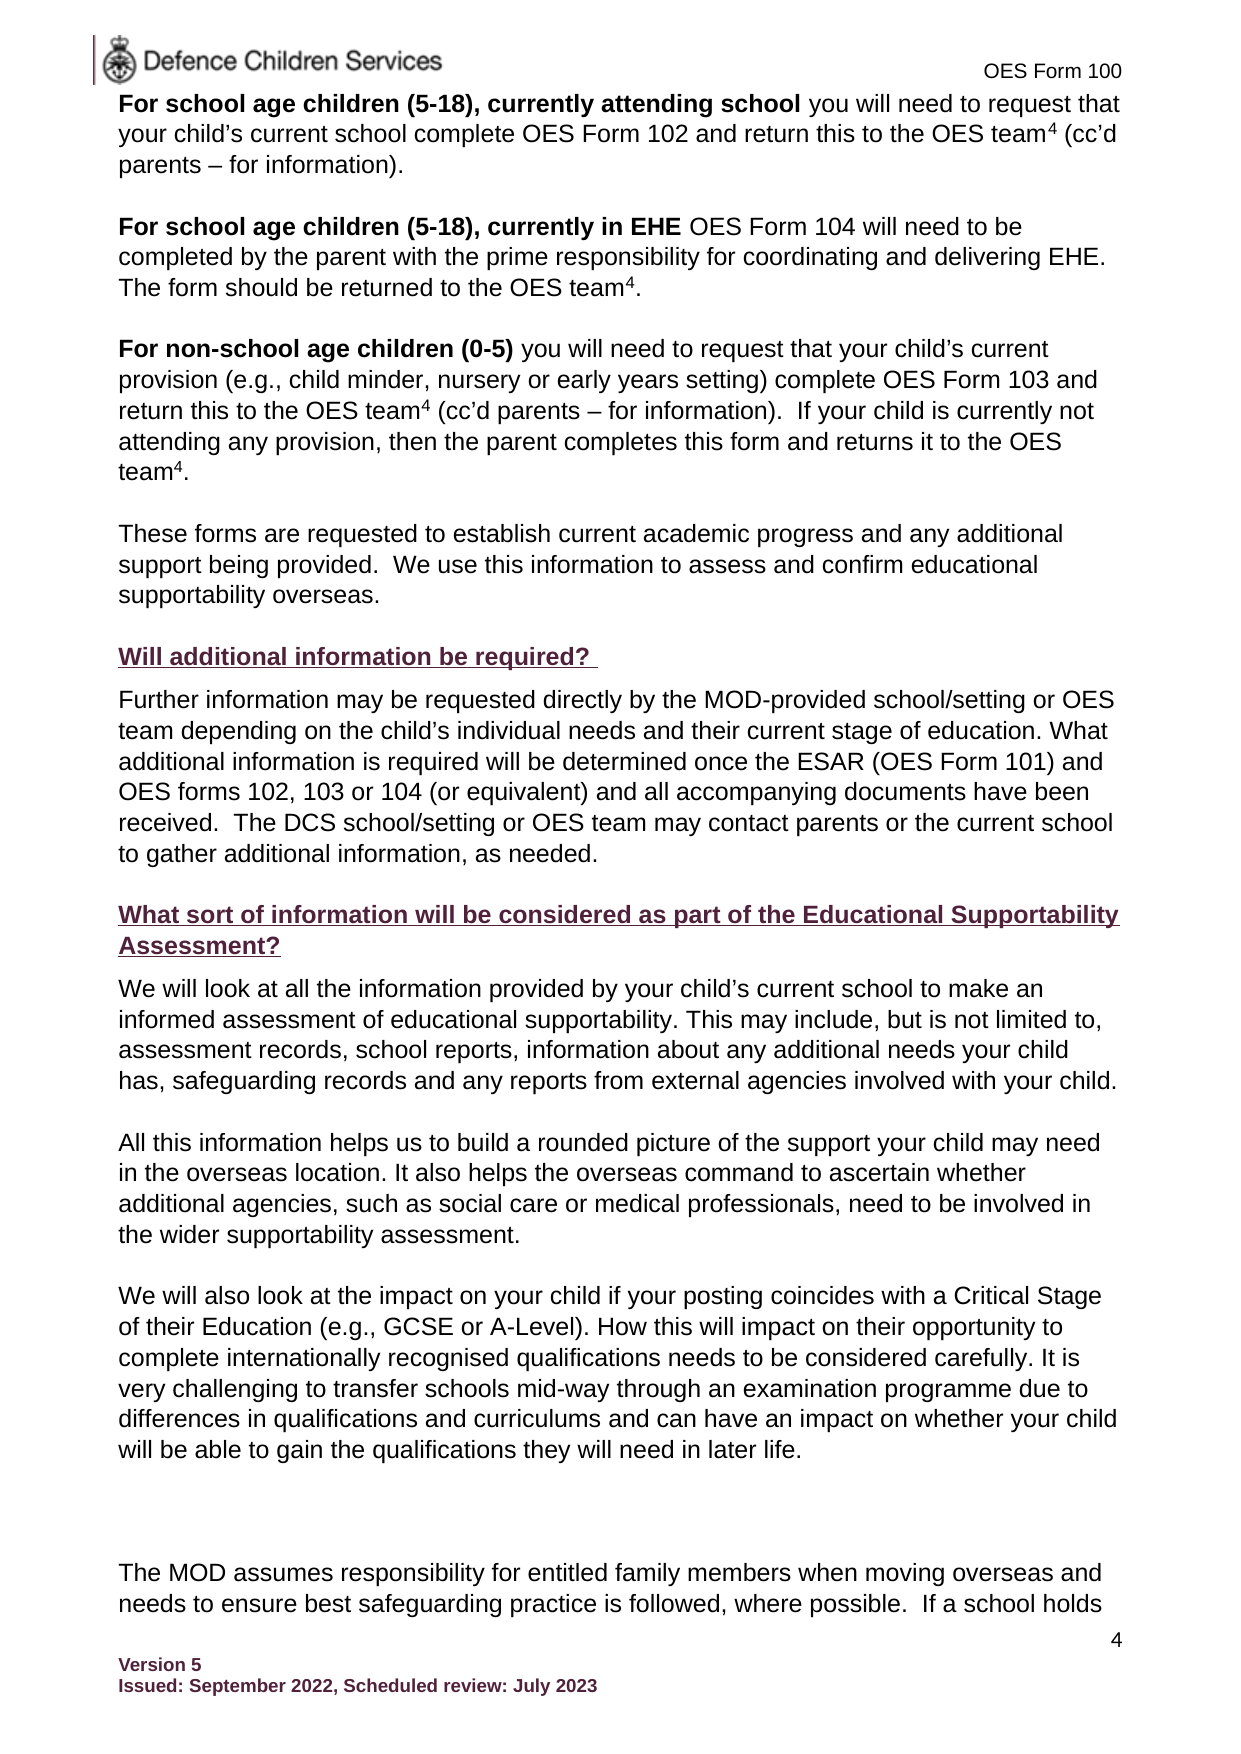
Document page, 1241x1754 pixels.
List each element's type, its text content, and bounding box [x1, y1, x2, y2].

text The MOD assumes responsibility for entitled family members when moving overseas and needs to ensure best safeguarding practice is followed, where possible. If a school holds [118, 1558, 1122, 1617]
text All this information helps us to build a rounded picture of the support your child may need in the overseas location. It also helps the overseas command to ascertain whether additional agencies, such as social care or medical professionals, need to be involved in the wider supportability assessment. [118, 1128, 1122, 1249]
text For school age children (5-18), currently attending school you will need to request that your child’s current school complete OES Form 102 and return this to the OES team4 (cc’d parents – for information). [118, 89, 1122, 179]
text These forms are requested to establish current academic progress and any additional support being provided. We use this information to assess and confirm educational supportability overseas. [118, 519, 1122, 609]
text For non-school age children (0-5) you will need to request that your child’s current provision (e.g., child minder, nursery or early years setting) complete OES Form 103 and return this to the OES team4 (cc’d parents – for information). If your child is currently not attending any provision, then the parent completes this form and returns it to the OES team4. [118, 334, 1122, 486]
text Further information may be requested directly by the MOD-provided school/setting or OES team depending on the child’s individual needs and their current stage of education. What additional information is required will be determined once the ESAR (OES Form 101) and OES forms 102, 103 or 104 (or equivalent) and all accompanying documents have been received. The DCS school/setting or OES team may contact parents or the current school to gather additional information, as needed. [118, 685, 1122, 867]
text Will additional information be required? [118, 642, 1122, 671]
text We will also look at the impact on your child if your posting coincides with a Critical Stage of their Education (e.g., GCSE or A-Level). How this will impact on their opportunity to complete internationally recognised qualifications needs to be considered carefully. It is very challenging to transfer schools mid-way through an examination programme due to differences in qualifications and curriculums and can have an impact on whether your child will be able to gain the qualifications they will need in later life. [118, 1281, 1122, 1464]
text What sort of information will be considered as part of the Educational Supportability Assessment? [118, 900, 1122, 959]
text For school age children (5-18), currently in EHE OES Form 104 will need to be completed by the parent with the prime responsibility for coordinating and delivering EHE. The form should be returned to the OES team4. [118, 212, 1122, 302]
text We will look at all the information provided by your child’s current school to make an informed assessment of educational supportability. This may include, but is not limited to, assessment records, school reports, information about any additional needs your child has, safeguarding records and any reports from external agencies involved with your child. [118, 974, 1122, 1095]
